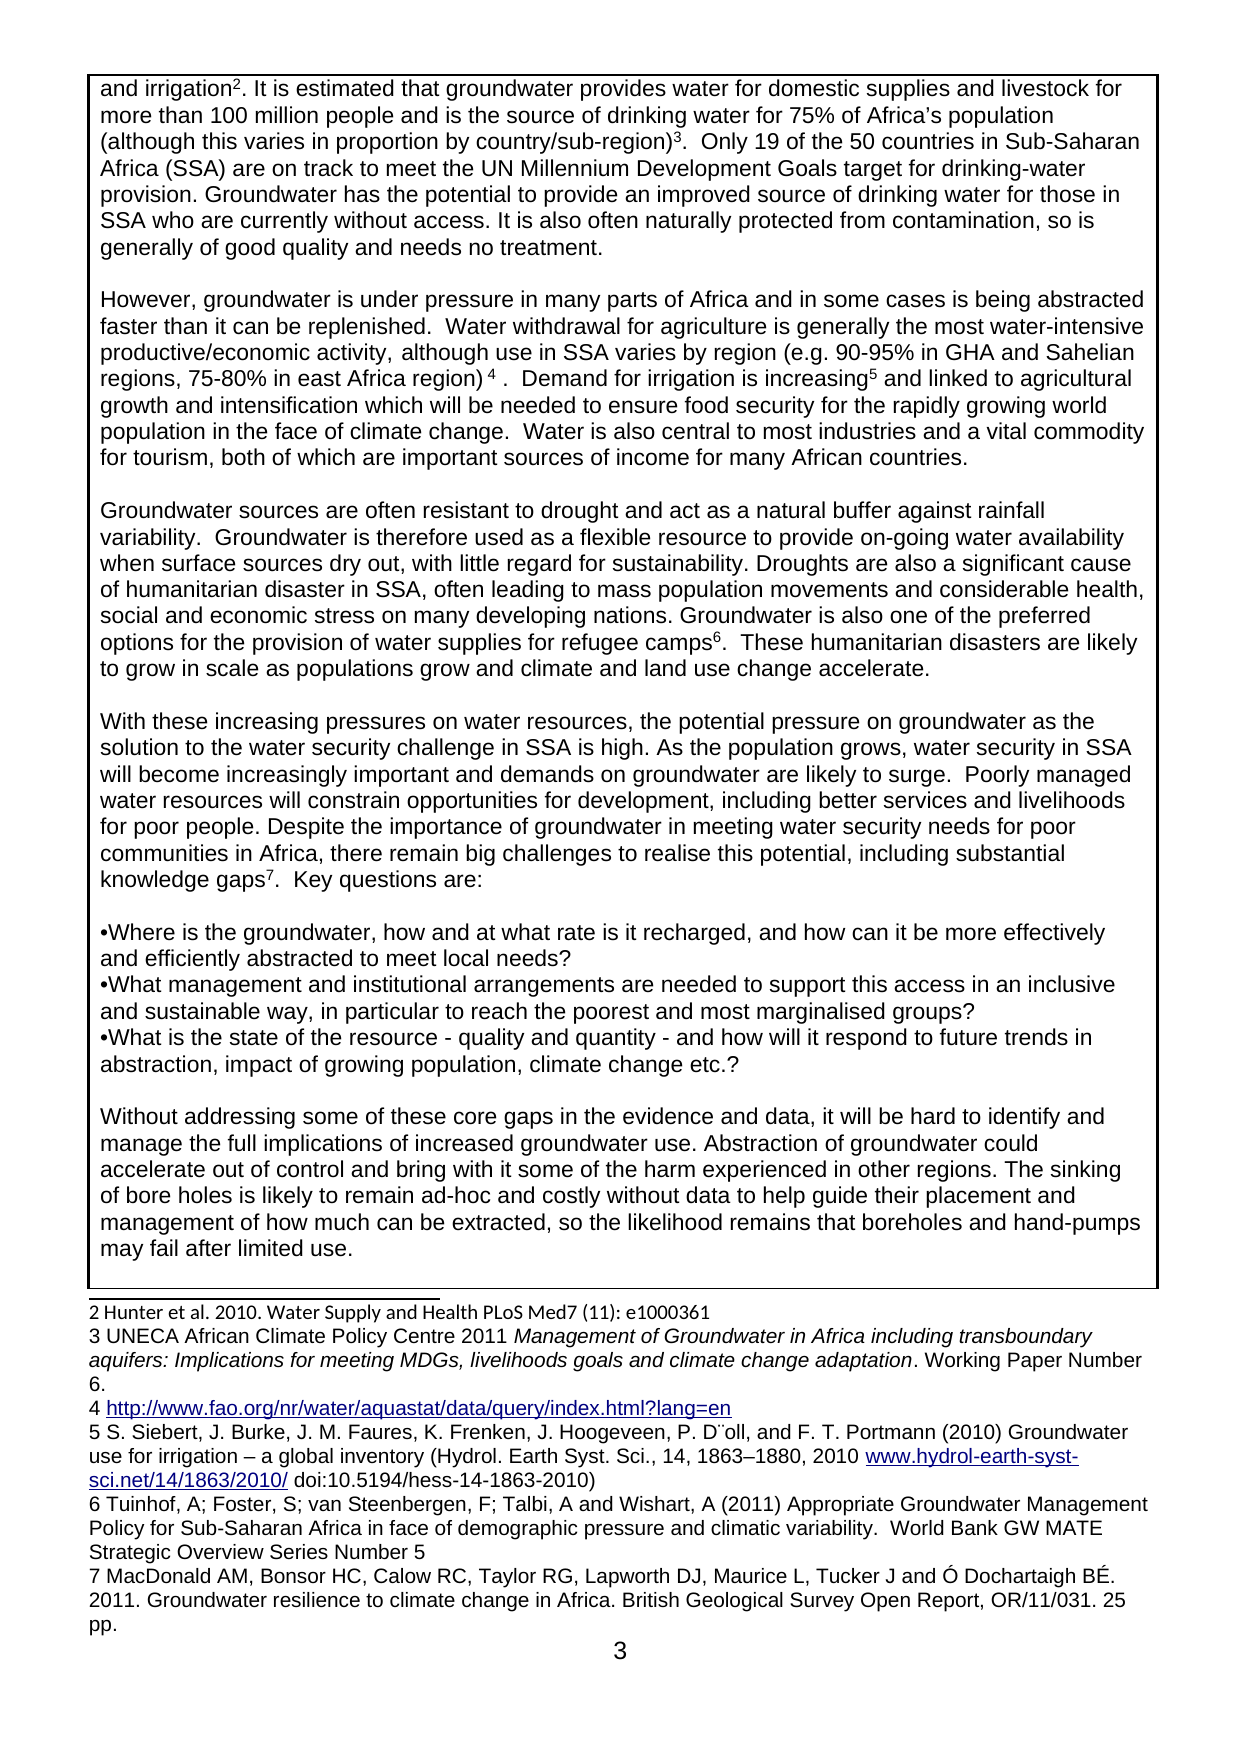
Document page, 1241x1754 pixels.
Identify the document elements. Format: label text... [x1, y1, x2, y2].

table_cell and irrigation. It is estimated that groundwater provides water for domestic supplies and livestock for more than 100 million people and is the source of drinking water for 75% of Africa’s population (although this varies in proportion by country/sub-region). Only 19 of the 50 countries in Sub-Saharan Africa (SSA) are on track to meet the UN Millennium Development Goals target for drinking-water provision. Groundwater has the potential to provide an improved source of drinking water for those in SSA who are currently without access. It is also often naturally protected from contamination, so is generally of good quality and needs no treatment. However, groundwater is under pressure in many parts of Africa and in some cases is being abstracted faster than it can be replenished. Water withdrawal for agriculture is generally the most water-intensive productive/economic activity, although use in SSA varies by region (e.g. 90-95% in GHA and Sahelian regions, 75-80% in east Africa region) . Demand for irrigation is increasing and linked to agricultural growth and intensification which will be needed to ensure food security for the rapidly growing world population in the face of climate change. Water is also central to most industries and a vital commodity for tourism, both of which are important sources of income for many African countries. Groundwater sources are often resistant to drought and act as a natural buffer against rainfall variability. Groundwater is therefore used as a flexible resource to provide on-going water availability when surface sources dry out, with little regard for sustainability. Droughts are also a significant cause of humanitarian disaster in SSA, often leading to mass population movements and considerable health, social and economic stress on many developing nations. Groundwater is also one of the preferred options for the provision of water supplies for refugee camps. These humanitarian disasters are likely to grow in scale as populations grow and climate and land use change accelerate. With these increasing pressures on water resources, the potential pressure on groundwater as the solution to the water security challenge in SSA is high. As the population grows, water security in SSA will become increasingly important and demands on groundwater are likely to surge. Poorly managed water resources will constrain opportunities for development, including better services and livelihoods for poor people. Despite the importance of groundwater in meeting water security needs for poor communities in Africa, there remain big challenges to realise this potential, including substantial knowledge gaps. Key questions are: •Where is the groundwater, how and at what rate is it recharged, and how can it be more effectively and efficiently abstracted to meet local needs? •What management and institutional arrangements are needed to support this access in an inclusive and sustainable way, in particular to reach the poorest and most marginalised groups? •What is the state of the resource - quality and quantity - and how will it respond to future trends in abstraction, impact of growing population, climate change etc.? Without addressing some of these core gaps in the evidence and data, it will be hard to identify and manage the full implications of increased groundwater use. Abstraction of groundwater could accelerate out of control and bring with it some of the harm experienced in other regions. The sinking of bore holes is likely to remain ad-hoc and costly without data to help guide their placement and management of how much can be extracted, so the likelihood remains that boreholes and hand-pumps may fail after limited use. [90, 76, 1156, 1288]
